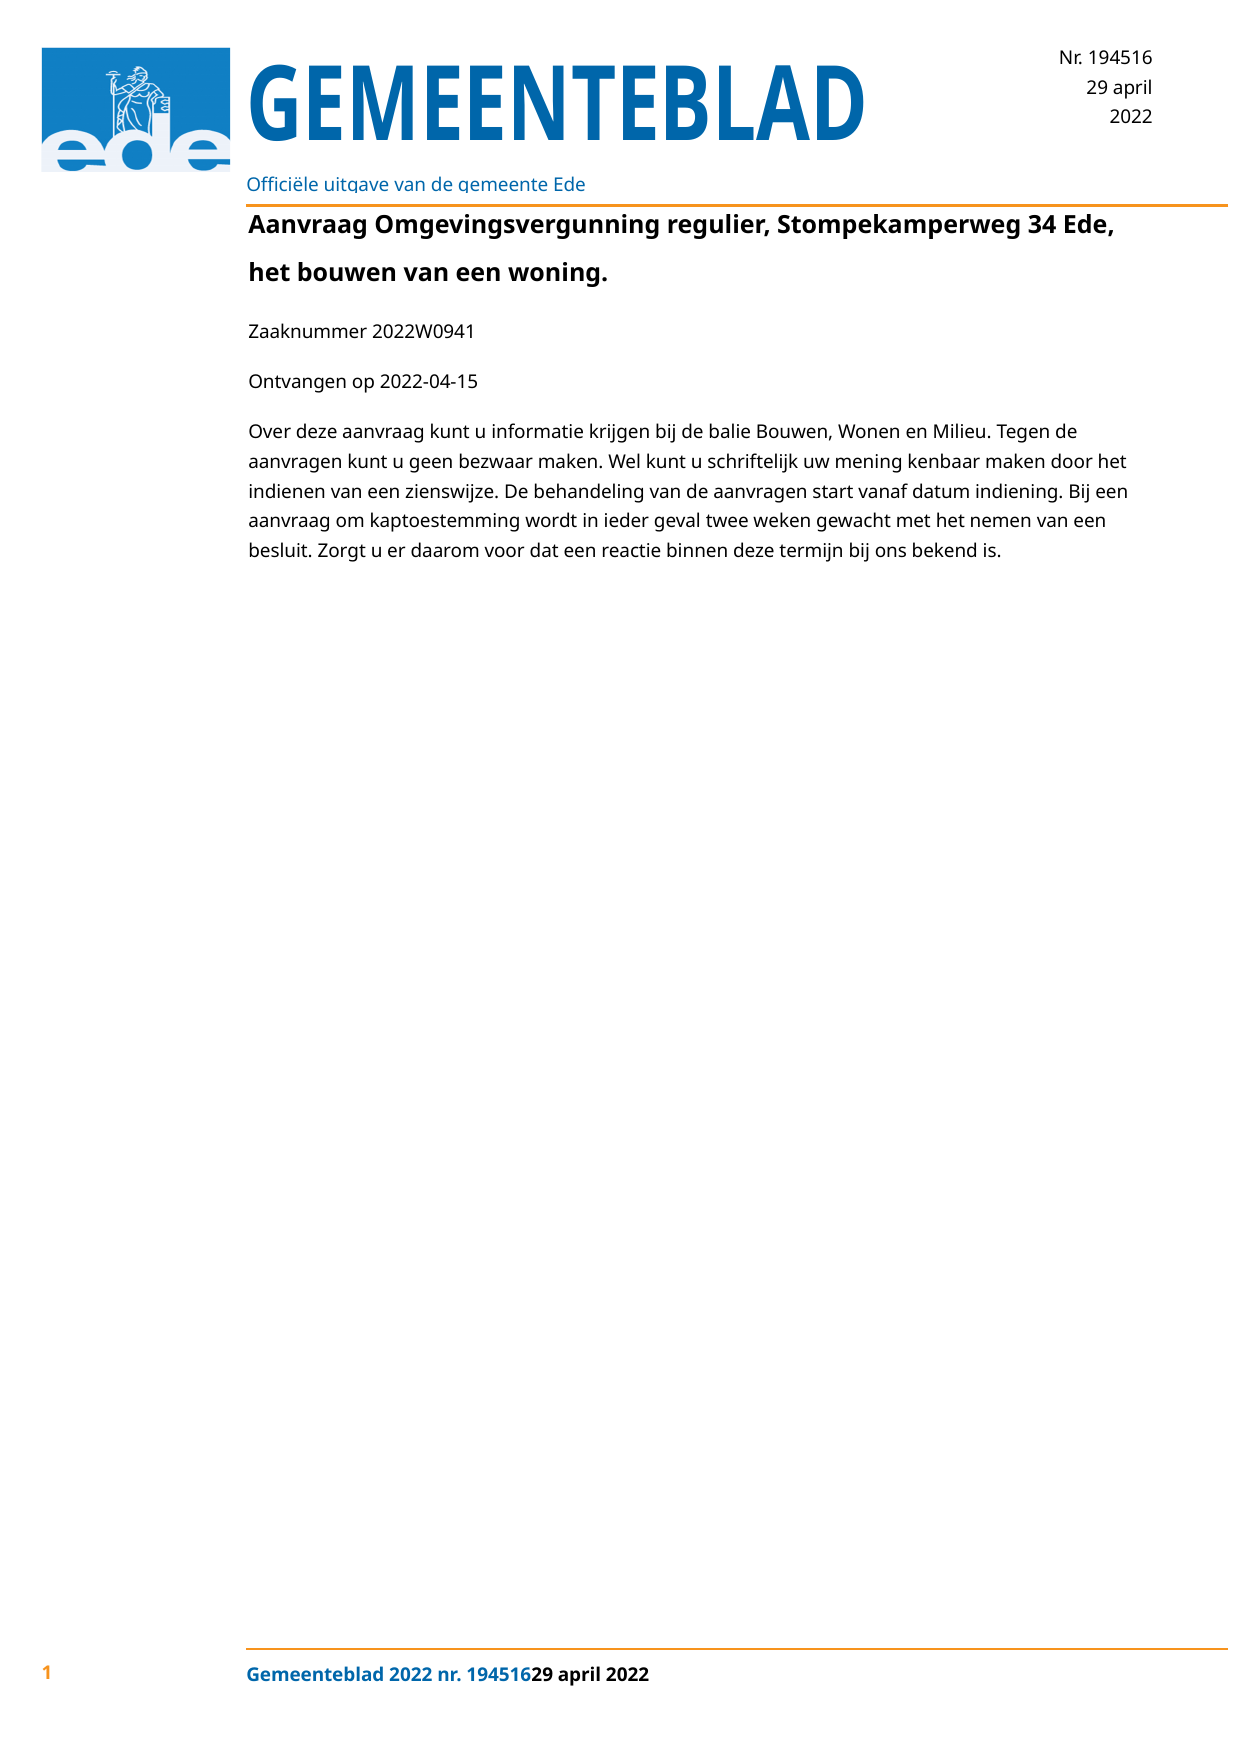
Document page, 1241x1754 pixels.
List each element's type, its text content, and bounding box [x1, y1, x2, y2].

text Ontvangen op 2022-04-15 [248, 368, 1152, 394]
text Aanvraag Omgevingsvergunning regulier, Stompekamperweg 34 Ede, het bouwen van een woning. [248, 207, 1152, 288]
text Over deze aanvraag kunt u informatie krijgen bij de balie Bouwen, Wonen en Milieu. Tegen de aanvragen kunt u geen bezwaar maken. Wel kunt u schriftelijk uw mening kenbaar maken door het indienen van een zienswijze. De behandeling van de aanvragen start vanaf datum indiening. Bij een aanvraag om kaptoestemming wordt in ieder geval twee weken gewacht met het nemen van een besluit. Zorgt u er daarom voor dat een reactie binnen deze termijn bij ons bekend is. [248, 419, 1152, 563]
picture [41, 47, 231, 172]
text Zaaknummer 2022W0941 [248, 318, 1152, 344]
